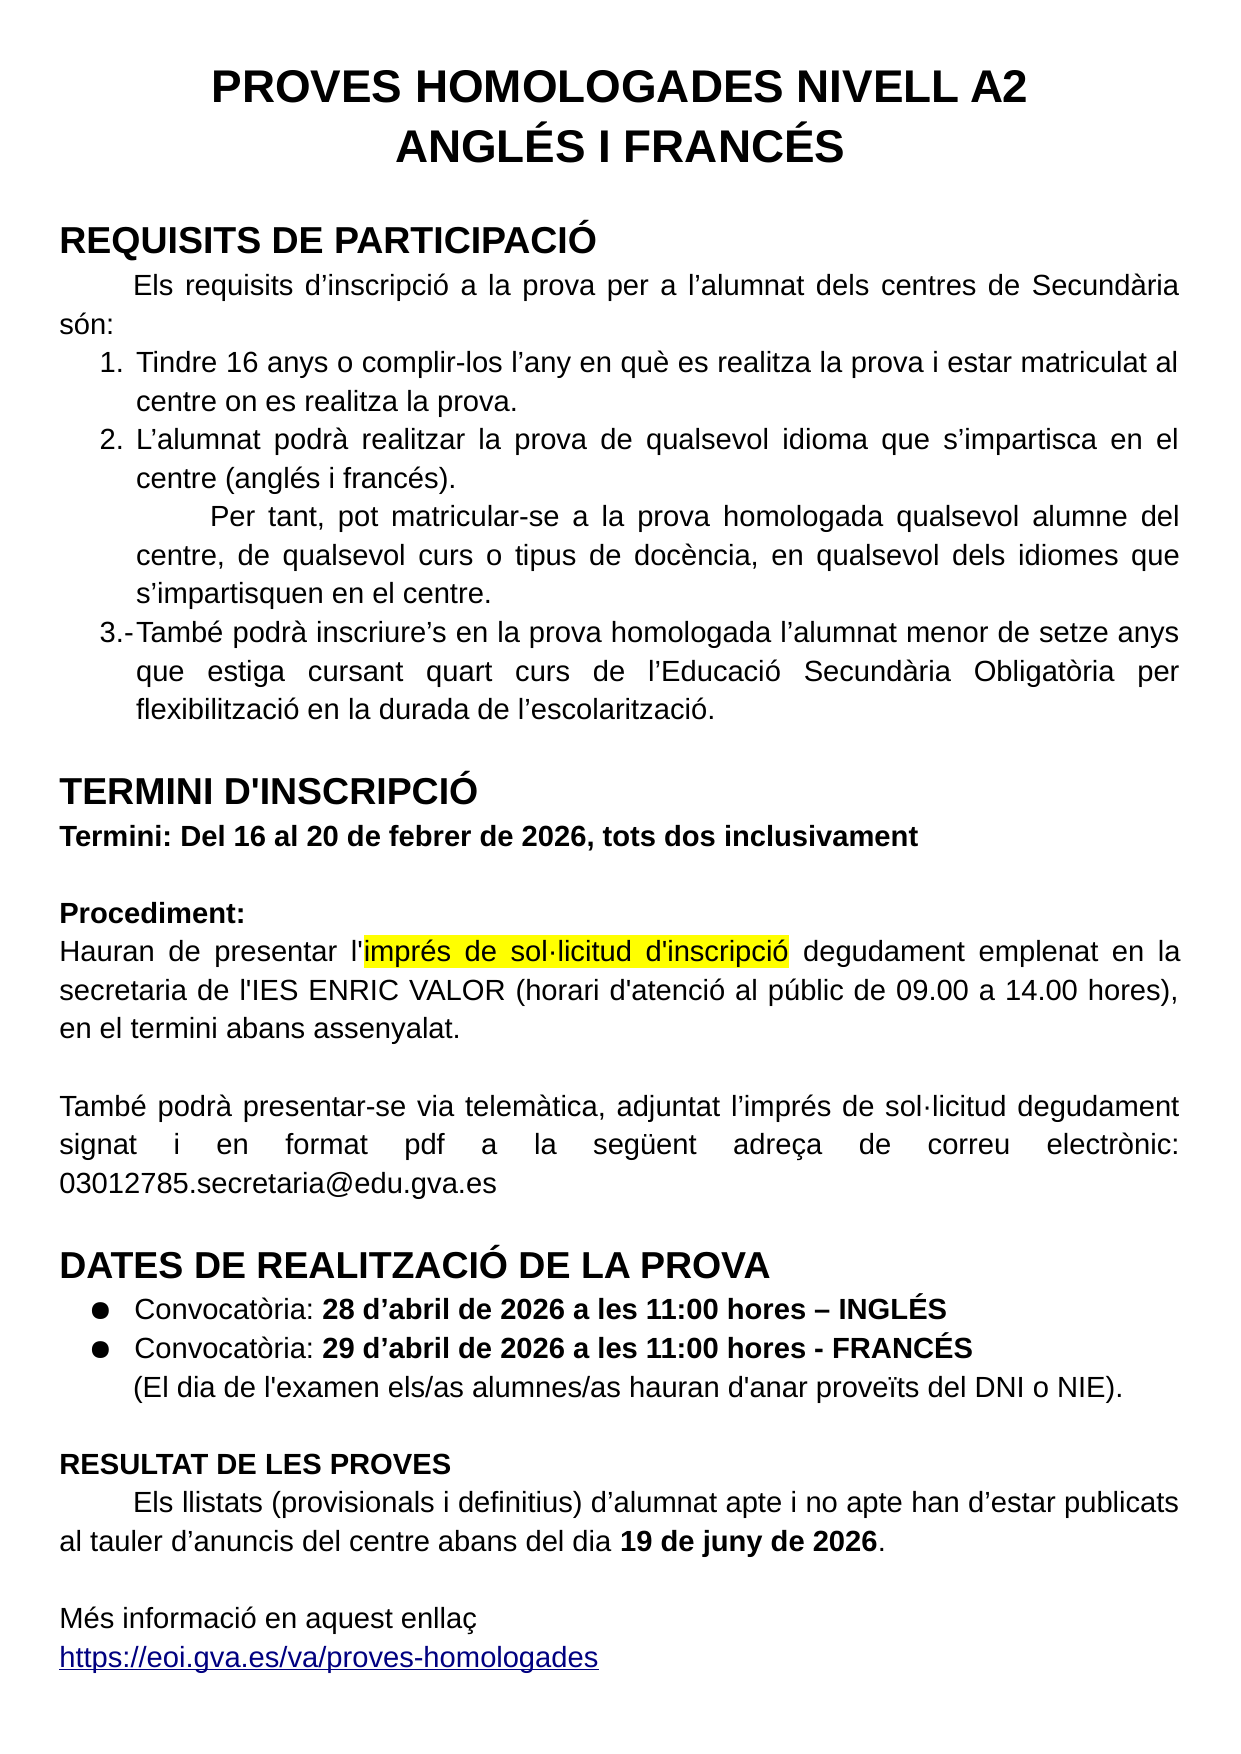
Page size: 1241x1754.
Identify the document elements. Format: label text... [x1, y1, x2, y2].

text També podrà presentar-se via telemàtica, adjuntat l’imprés de sol·licitud degudament signat i en format pdf a la següent adreça de correu electrònic: 03012785.secretaria@edu.gva.es [59, 1089, 1181, 1199]
text Més informació en aquest enllaç [59, 1601, 1181, 1635]
text Hauran de presentar l'imprés de sol·licitud d'inscripció degudament emplenat en la secretaria de l'IES ENRIC VALOR (horari d'atenció al públic de 09.00 a 14.00 hores), en el termini abans assenyalat. [59, 934, 1181, 1045]
text ANGLÉS I FRANCÉS [59, 119, 1181, 172]
text Els llistats (provisionals i definitius) d’alumnat apte i no apte han d’estar publicats al tauler d’anuncis del centre abans del dia 19 de juny de 2026. [59, 1486, 1181, 1558]
text REQUISITS DE PARTICIPACIÓ [59, 219, 1181, 262]
text RESULTAT DE LES PROVES [59, 1447, 1181, 1481]
text Per tant, pot matricular-se a la prova homologada qualsevol alumne del centre, de qualsevol curs o tipus de docència, en qualsevol dels idiomes que s’impartisquen en el centre. [59, 499, 1181, 610]
text DATES DE REALITZACIÓ DE LA PROVA [59, 1243, 1181, 1286]
text https://eoi.gva.es/va/proves-homologades [59, 1640, 1181, 1673]
text TERMINI D'INSCRIPCIÓ [59, 769, 1181, 812]
text PROVES HOMOLOGADES NIVELL A2 [59, 59, 1181, 112]
list Convocatòria: 28 d’abril de 2026 a les 11:00 hores – INGLÉS [88, 1292, 1181, 1326]
list Convocatòria: 29 d’abril de 2026 a les 11:00 hores - FRANCÉS [88, 1331, 1181, 1365]
text 2. L’alumnat podrà realitzar la prova de qualsevol idioma que s’impartisca en el centre (anglés i francés). [59, 422, 1181, 494]
text Procediment: [59, 896, 1181, 929]
text Termini: Del 16 al 20 de febrer de 2026, tots dos inclusivament [59, 819, 1181, 852]
text 3.- També podrà inscriure’s en la prova homologada l’alumnat menor de setze anys que estiga cursant quart curs de l’Educació Secundària Obligatòria per flexibilització en la durada de l’escolarització. [59, 615, 1181, 726]
text Els requisits d’inscripció a la prova per a l’alumnat dels centres de Secundària són: [59, 268, 1181, 340]
text (El dia de l'examen els/as alumnes/as hauran d'anar proveïts del DNI o NIE). [59, 1370, 1181, 1403]
text 1. Tindre 16 anys o complir-los l’any en què es realitza la prova i estar matriculat al centre on es realitza la prova. [59, 345, 1181, 417]
